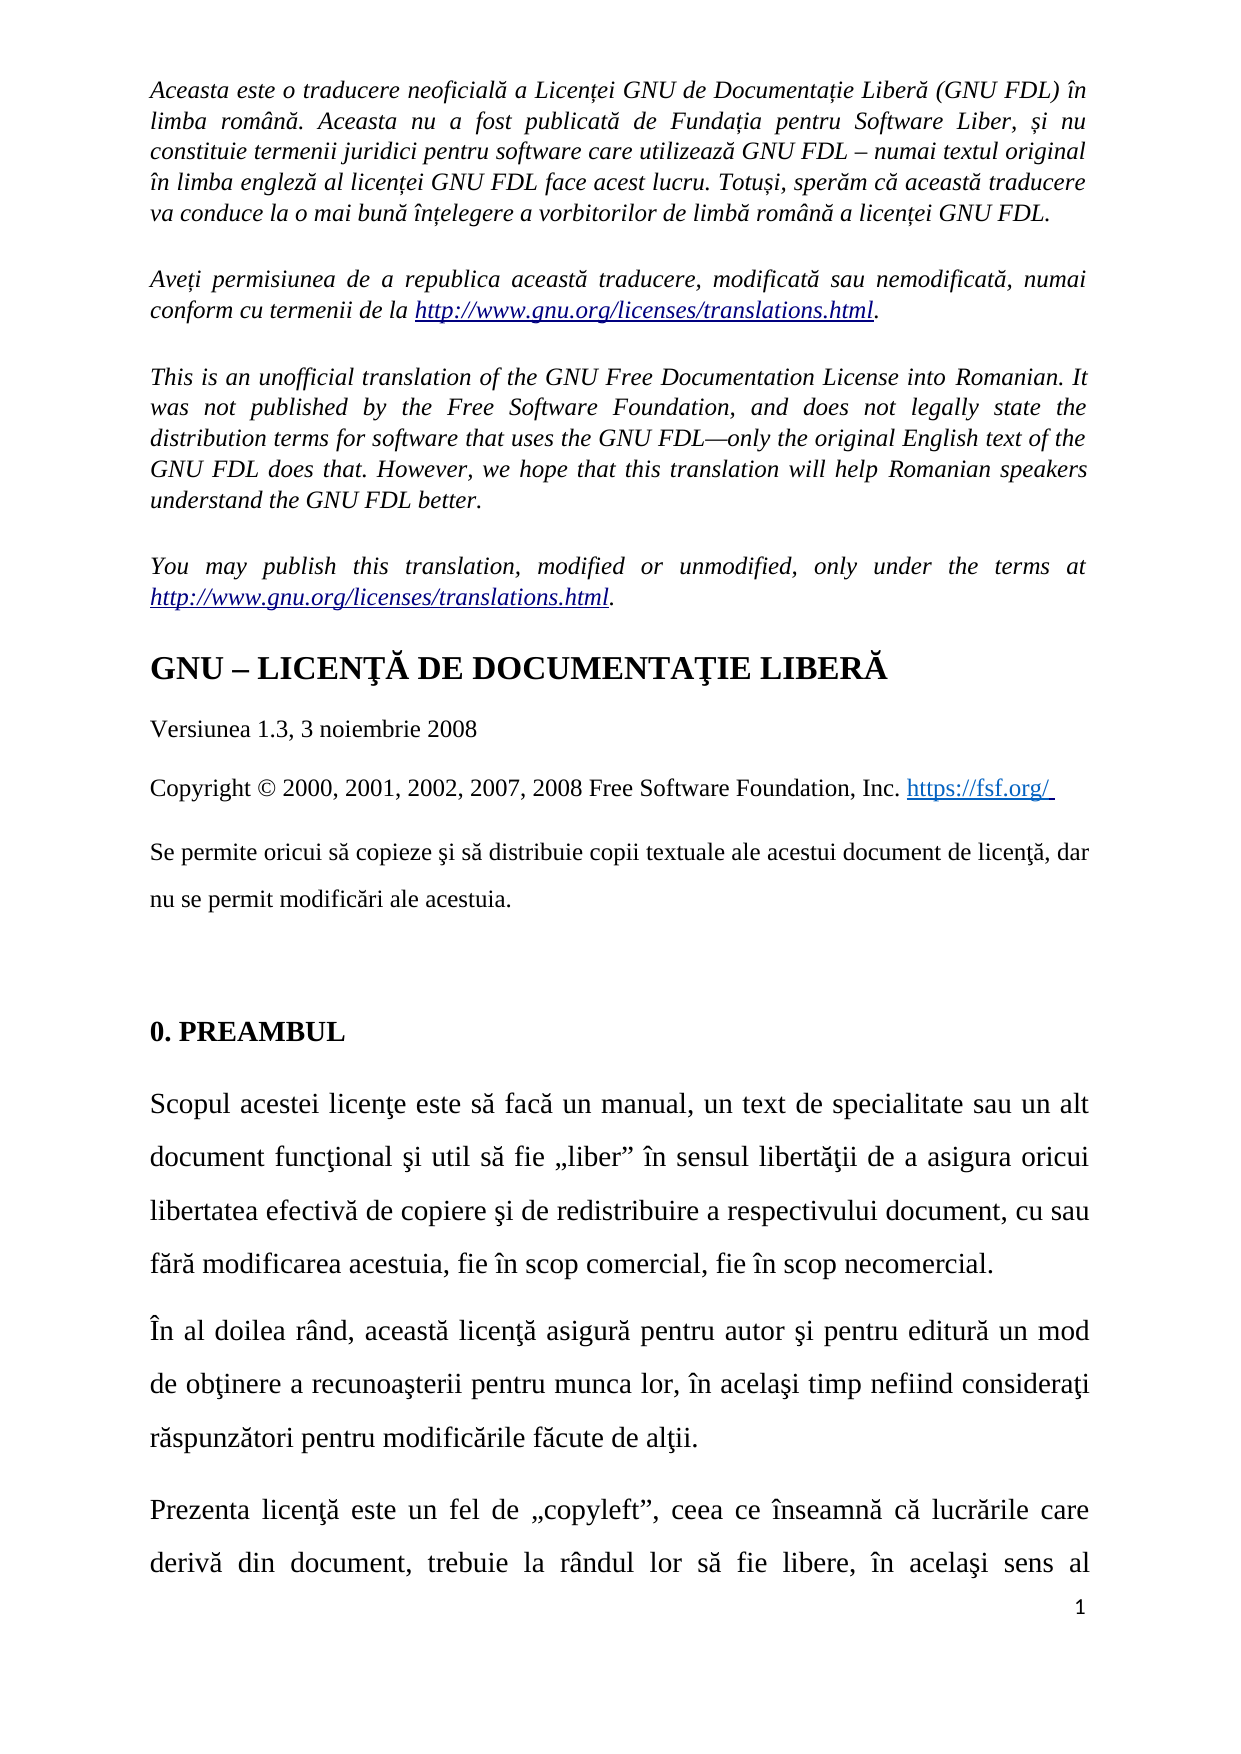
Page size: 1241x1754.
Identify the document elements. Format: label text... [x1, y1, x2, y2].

subtitle GNU – LICENŢĂ DE DOCUMENTAŢIE LIBERĂ [150, 648, 1091, 687]
text Versiunea 1.3, 3 noiembrie 2008 [149, 714, 1091, 743]
text Se permite oricui să copieze şi să distribuie copii textuale ale acestui document de licenţă, dar nu se permit modificări ale acestuia. [149, 837, 1091, 913]
text Aceasta este o traducere neoficială a Licenței GNU de Documentație Liberă (GNU FDL) în limba română. Aceasta nu a fost publicată de Fundația pentru Software Liber, și nu constituie termenii juridici pentru software care utilizează GNU FDL – numai textul original în limba engleză al licenței GNU FDL face acest lucru. Totuși, sperăm că această traducere va conduce la o mai bună înțelegere a vorbitorilor de limbă română a licenței GNU FDL. [150, 75, 1090, 227]
text Aveți permisiunea de a republica această traducere, modificată sau nemodificată, numai conform cu termenii de la http://www.gnu.org/licenses/translations.html. [150, 264, 1090, 324]
text În al doilea rând, această licenţă asigură pentru autor şi pentru editură un mod de obţinere a recunoaşterii pentru munca lor, în acelaşi timp nefiind consideraţi răspunzători pentru modificările făcute de alţii. [149, 1313, 1091, 1454]
text Scopul acestei licenţe este să facă un manual, un text de specialitate sau un alt document funcţional şi util să fie „liber” în sensul libertăţii de a asigura oricui libertatea efectivă de copiere şi de redistribuire a respectivului document, cu sau fără modificarea acestuia, fie în scop comercial, fie în scop necomercial. [149, 1086, 1091, 1280]
text Copyright © 2000, 2001, 2002, 2007, 2008 Free Software Foundation, Inc. https://fsf.org/ [149, 773, 1091, 802]
text You may publish this translation, modified or unmodified, only under the terms at http://www.gnu.org/licenses/translations.html. [150, 551, 1090, 611]
text This is an unofficial translation of the GNU Free Documentation License into Romanian. It was not published by the Free Software Foundation, and does not legally state the distribution terms for software that uses the GNU FDL—only the original English text of the GNU FDL does that. However, we hope that this translation will help Romanian speakers understand the GNU FDL better. [150, 362, 1090, 513]
subtitle 0. PREAMBUL [149, 1014, 1091, 1047]
text Prezenta licenţă este un fel de „copyleft”, ceea ce înseamnă că lucrările care derivă din document, trebuie la rândul lor să fie libere, în acelaşi sens al [149, 1492, 1091, 1579]
